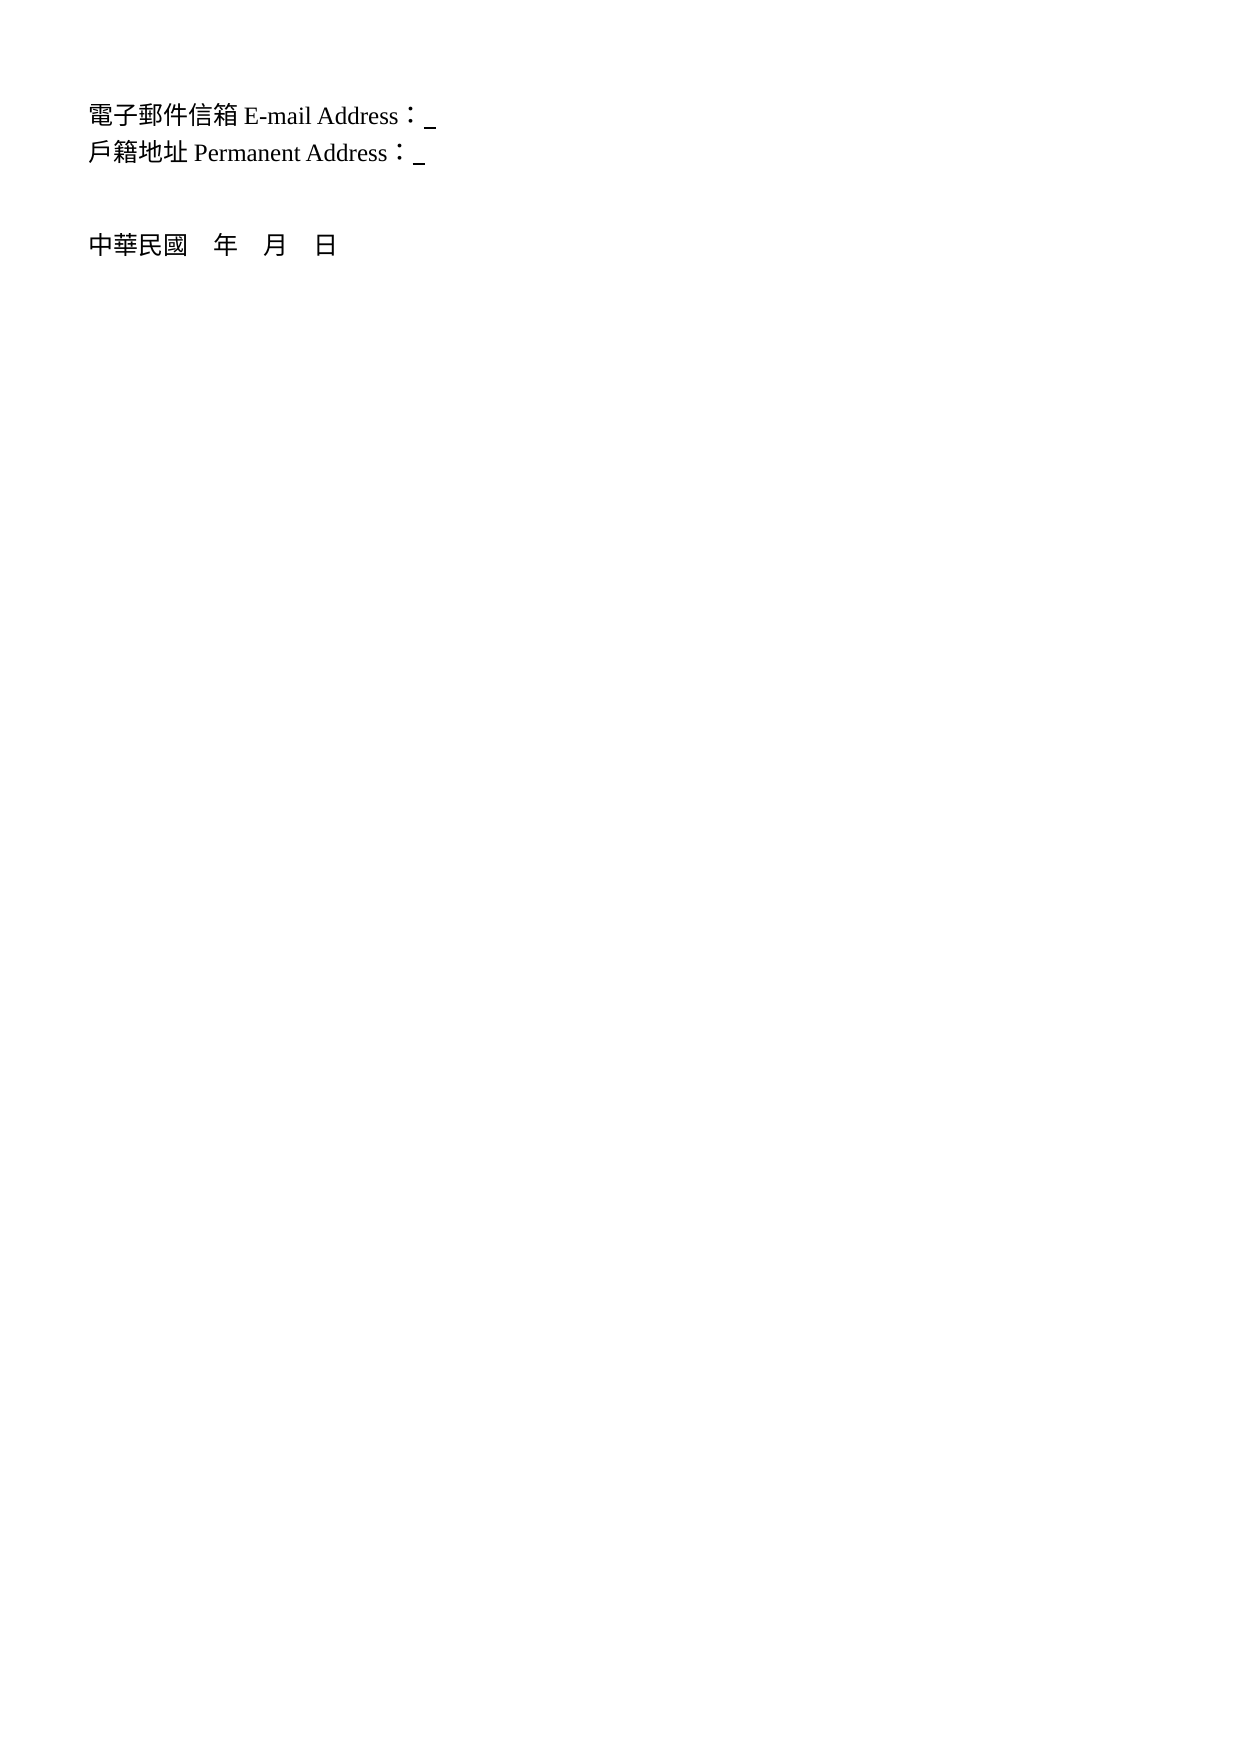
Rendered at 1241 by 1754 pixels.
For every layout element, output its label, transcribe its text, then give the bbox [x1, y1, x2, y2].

text 戶籍地址Permanent Address： [89, 132, 1152, 168]
text 中華民國 年 月 日 [89, 226, 1152, 262]
text 電子郵件信箱E-mail Address： [89, 96, 1152, 132]
